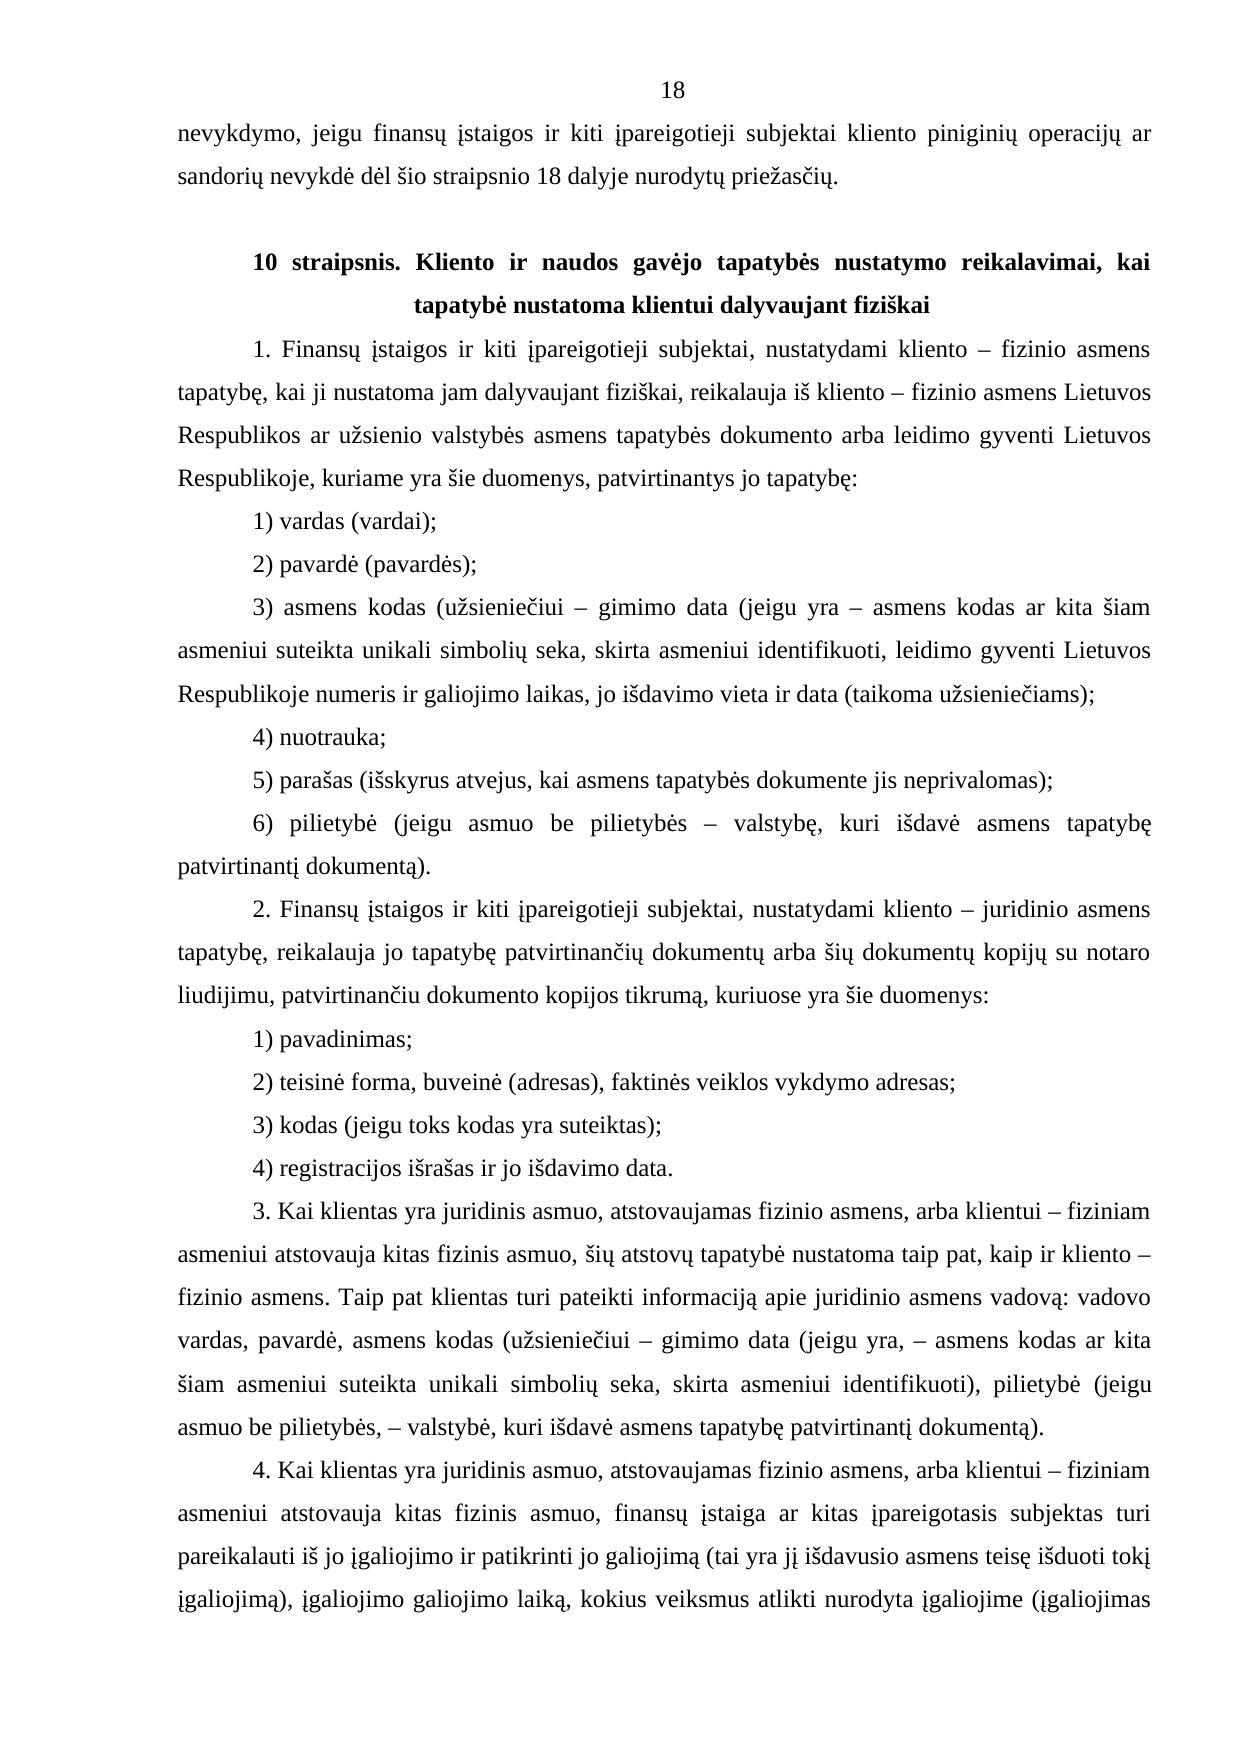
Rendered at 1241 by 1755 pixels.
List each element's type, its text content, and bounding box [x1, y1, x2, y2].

text 2) pavardė (pavardės); [177, 549, 1152, 578]
text 6) pilietybė (jeigu asmuo be pilietybės – valstybę, kuri išdavė asmens tapatybę patvirtinantį dokumentą). [177, 808, 1152, 880]
text 4. Kai klientas yra juridinis asmuo, atstovaujamas fizinio asmens, arba klientui – fiziniam asmeniui atstovauja kitas fizinis asmuo, finansų įstaiga ar kitas įpareigotasis subjektas turi pareikalauti iš jo įgaliojimo ir patikrinti jo galiojimą (tai yra jį išdavusio asmens teisę išduoti tokį įgaliojimą), įgaliojimo galiojimo laiką, kokius veiksmus atlikti nurodyta įgaliojime (įgaliojimas [177, 1455, 1152, 1613]
text 4) registracijos išrašas ir jo išdavimo data. [177, 1153, 1152, 1182]
text 5) parašas (išskyrus atvejus, kai asmens tapatybės dokumente jis neprivalomas); [177, 765, 1152, 794]
text 1) vardas (vardai); [177, 506, 1152, 535]
text 4) nuotrauka; [177, 722, 1152, 751]
text 1. Finansų įstaigos ir kiti įpareigotieji subjektai, nustatydami kliento – fizinio asmens tapatybę, kai ji nustatoma jam dalyvaujant fiziškai, reikalauja iš kliento – fizinio asmens Lietuvos Respublikos ar užsienio valstybės asmens tapatybės dokumento arba leidimo gyventi Lietuvos Respublikoje, kuriame yra šie duomenys, patvirtinantys jo tapatybę: [177, 334, 1152, 492]
text nevykdymo, jeigu finansų įstaigos ir kiti įpareigotieji subjektai kliento piniginių operacijų ar sandorių nevykdė dėl šio straipsnio 18 dalyje nurodytų priežasčių. [177, 118, 1152, 190]
text 1) pavadinimas; [177, 1024, 1152, 1052]
text 3) kodas (jeigu toks kodas yra suteiktas); [177, 1110, 1152, 1139]
text 2. Finansų įstaigos ir kiti įpareigotieji subjektai, nustatydami kliento – juridinio asmens tapatybę, reikalauja jo tapatybę patvirtinančių dokumentų arba šių dokumentų kopijų su notaro liudijimu, patvirtinančiu dokumento kopijos tikrumą, kuriuose yra šie duomenys: [177, 894, 1152, 1009]
text 2) teisinė forma, buveinė (adresas), faktinės veiklos vykdymo adresas; [177, 1067, 1152, 1096]
text 3) asmens kodas (užsieniečiui – gimimo data (jeigu yra – asmens kodas ar kita šiam asmeniui suteikta unikali simbolių seka, skirta asmeniui identifikuoti, leidimo gyventi Lietuvos Respublikoje numeris ir galiojimo laikas, jo išdavimo vieta ir data (taikoma užsieniečiams); [177, 592, 1152, 707]
text 3. Kai klientas yra juridinis asmuo, atstovaujamas fizinio asmens, arba klientui – fiziniam asmeniui atstovauja kitas fizinis asmuo, šių atstovų tapatybė nustatoma taip pat, kaip ir kliento – fizinio asmens. Taip pat klientas turi pateikti informaciją apie juridinio asmens vadovą: vadovo vardas, pavardė, asmens kodas (užsieniečiui – gimimo data (jeigu yra, – asmens kodas ar kita šiam asmeniui suteikta unikali simbolių seka, skirta asmeniui identifikuoti), pilietybė (jeigu asmuo be pilietybės, – valstybė, kuri išdavė asmens tapatybę patvirtinantį dokumentą). [177, 1196, 1152, 1441]
text 10 straipsnis. Kliento ir naudos gavėjo tapatybės nustatymo reikalavimai, kai tapatybė nustatoma klientui dalyvaujant fiziškai [252, 247, 1152, 319]
